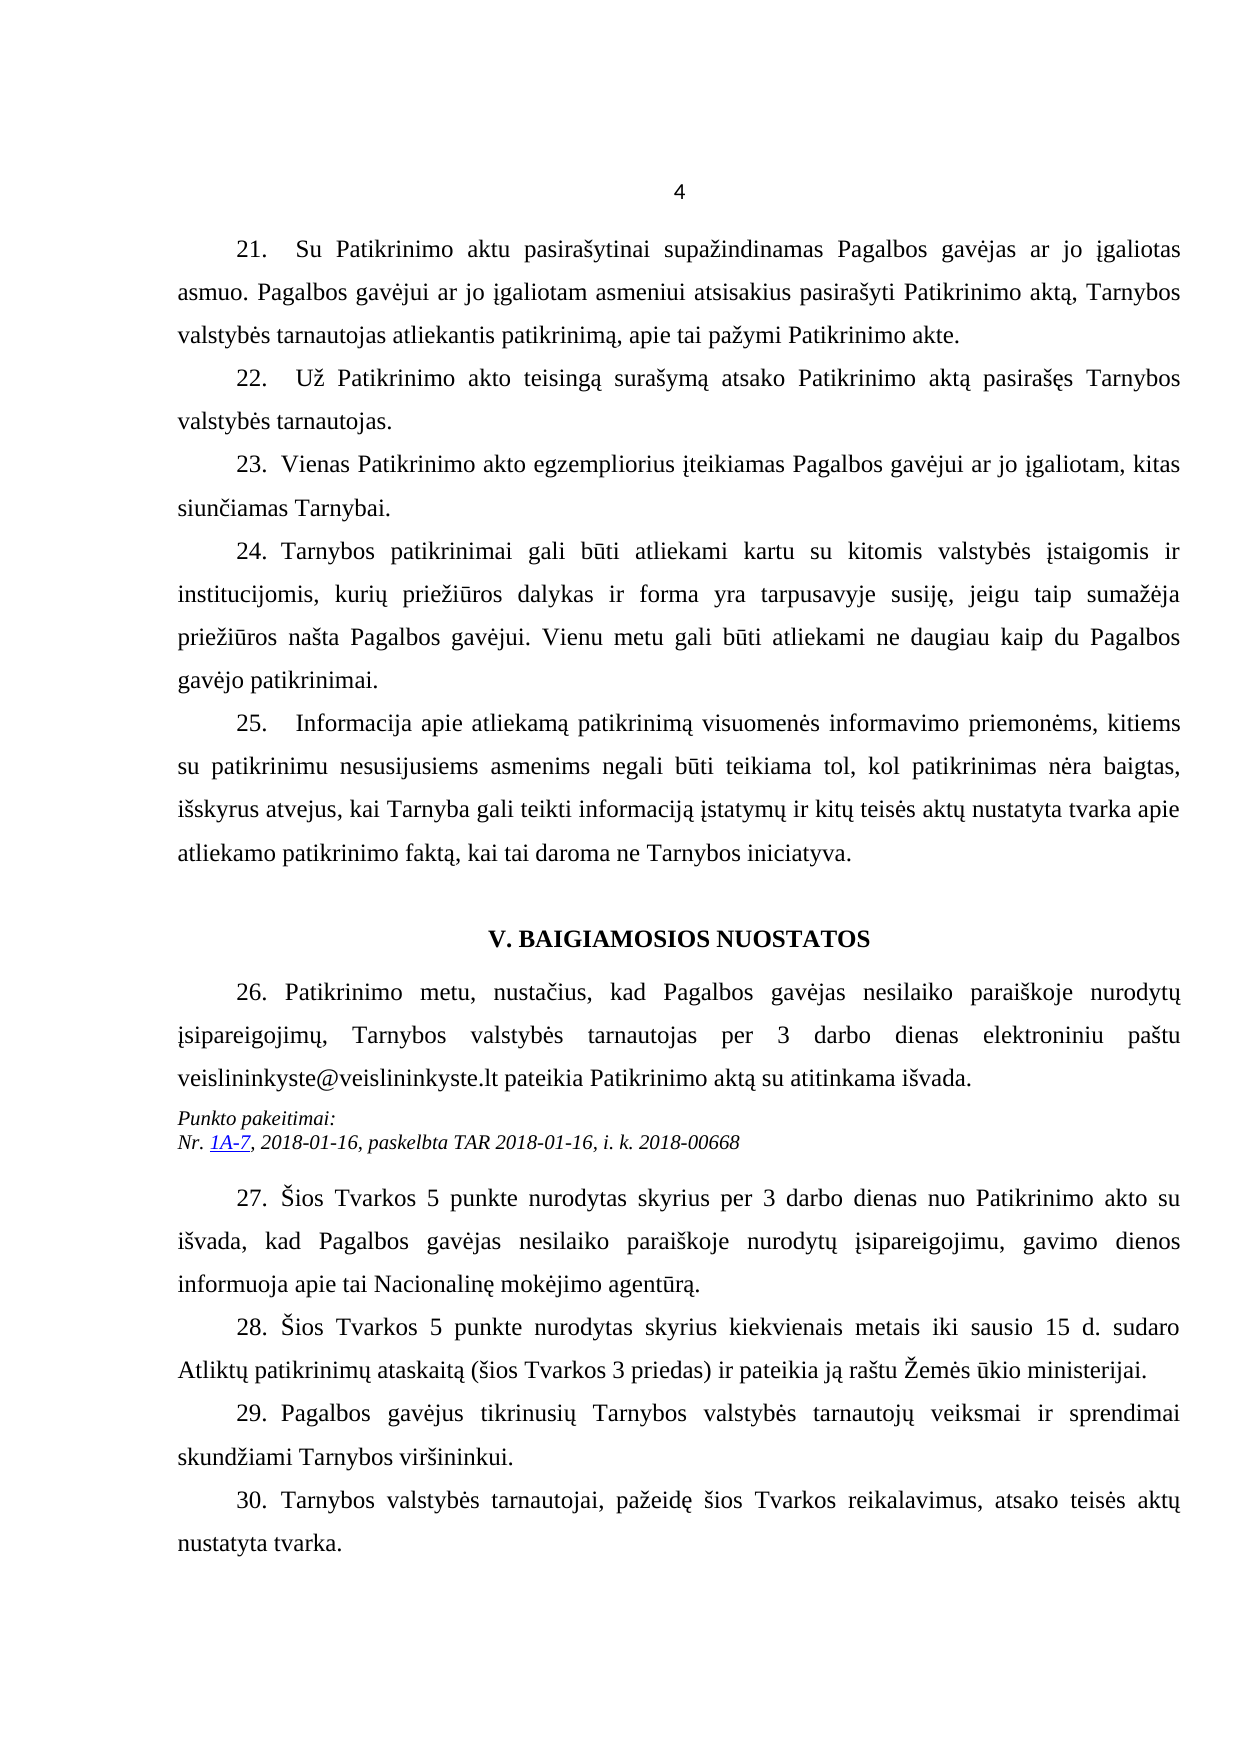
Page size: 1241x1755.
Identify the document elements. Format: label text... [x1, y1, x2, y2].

text 29. Pagalbos gavėjus tikrinusių Tarnybos valstybės tarnautojų veiksmai ir sprendimai skundžiami Tarnybos viršininkui. [177, 1398, 1181, 1470]
text V. BAIGIAMOSIOS NUOSTATOS [177, 924, 1181, 953]
text 28. Šios Tvarkos 5 punkte nurodytas skyrius kiekvienais metais iki sausio 15 d. sudaro Atliktų patikrinimų ataskaitą (šios Tvarkos 3 priedas) ir pateikia ją raštu Žemės ūkio ministerijai. [177, 1312, 1181, 1384]
text 23. Vienas Patikrinimo akto egzempliorius įteikiamas Pagalbos gavėjui ar jo įgaliotam, kitas siunčiamas Tarnybai. [177, 449, 1181, 521]
text 27. Šios Tvarkos 5 punkte nurodytas skyrius per 3 darbo dienas nuo Patikrinimo akto su išvada, kad Pagalbos gavėjas nesilaiko paraiškoje nurodytų įsipareigojimu, gavimo dienos informuoja apie tai Nacionalinę mokėjimo agentūrą. [177, 1183, 1181, 1298]
text Punkto pakeitimai: [177, 1106, 1181, 1130]
text 26. Patikrinimo metu, nustačius, kad Pagalbos gavėjas nesilaiko paraiškoje nurodytų įsipareigojimų, Tarnybos valstybės tarnautojas per 3 darbo dienas elektroniniu paštu veislininkyste@veislininkyste.lt pateikia Patikrinimo aktą su atitinkama išvada. [177, 977, 1181, 1092]
text 24. Tarnybos patikrinimai gali būti atliekami kartu su kitomis valstybės įstaigomis ir institucijomis, kurių priežiūros dalykas ir forma yra tarpusavyje susiję, jeigu taip sumažėja priežiūros našta Pagalbos gavėjui. Vienu metu gali būti atliekami ne daugiau kaip du Pagalbos gavėjo patikrinimai. [177, 536, 1181, 694]
text 30. Tarnybos valstybės tarnautojai, pažeidę šios Tvarkos reikalavimus, atsako teisės aktų nustatyta tvarka. [177, 1485, 1181, 1557]
text 21. Su Patikrinimo aktu pasirašytinai supažindinamas Pagalbos gavėjas ar jo įgaliotas asmuo. Pagalbos gavėjui ar jo įgaliotam asmeniui atsisakius pasirašyti Patikrinimo aktą, Tarnybos valstybės tarnautojas atliekantis patikrinimą, apie tai pažymi Patikrinimo akte. [177, 234, 1181, 349]
text Nr. 1A-7, 2018-01-16, paskelbta TAR 2018-01-16, i. k. 2018-00668 [177, 1130, 1181, 1154]
text 22. Už Patikrinimo akto teisingą surašymą atsako Patikrinimo aktą pasirašęs Tarnybos valstybės tarnautojas. [177, 363, 1181, 435]
text 25. Informacija apie atliekamą patikrinimą visuomenės informavimo priemonėms, kitiems su patikrinimu nesusijusiems asmenims negali būti teikiama tol, kol patikrinimas nėra baigtas, išskyrus atvejus, kai Tarnyba gali teikti informaciją įstatymų ir kitų teisės aktų nustatyta tvarka apie atliekamo patikrinimo faktą, kai tai daroma ne Tarnybos iniciatyva. [177, 708, 1181, 866]
